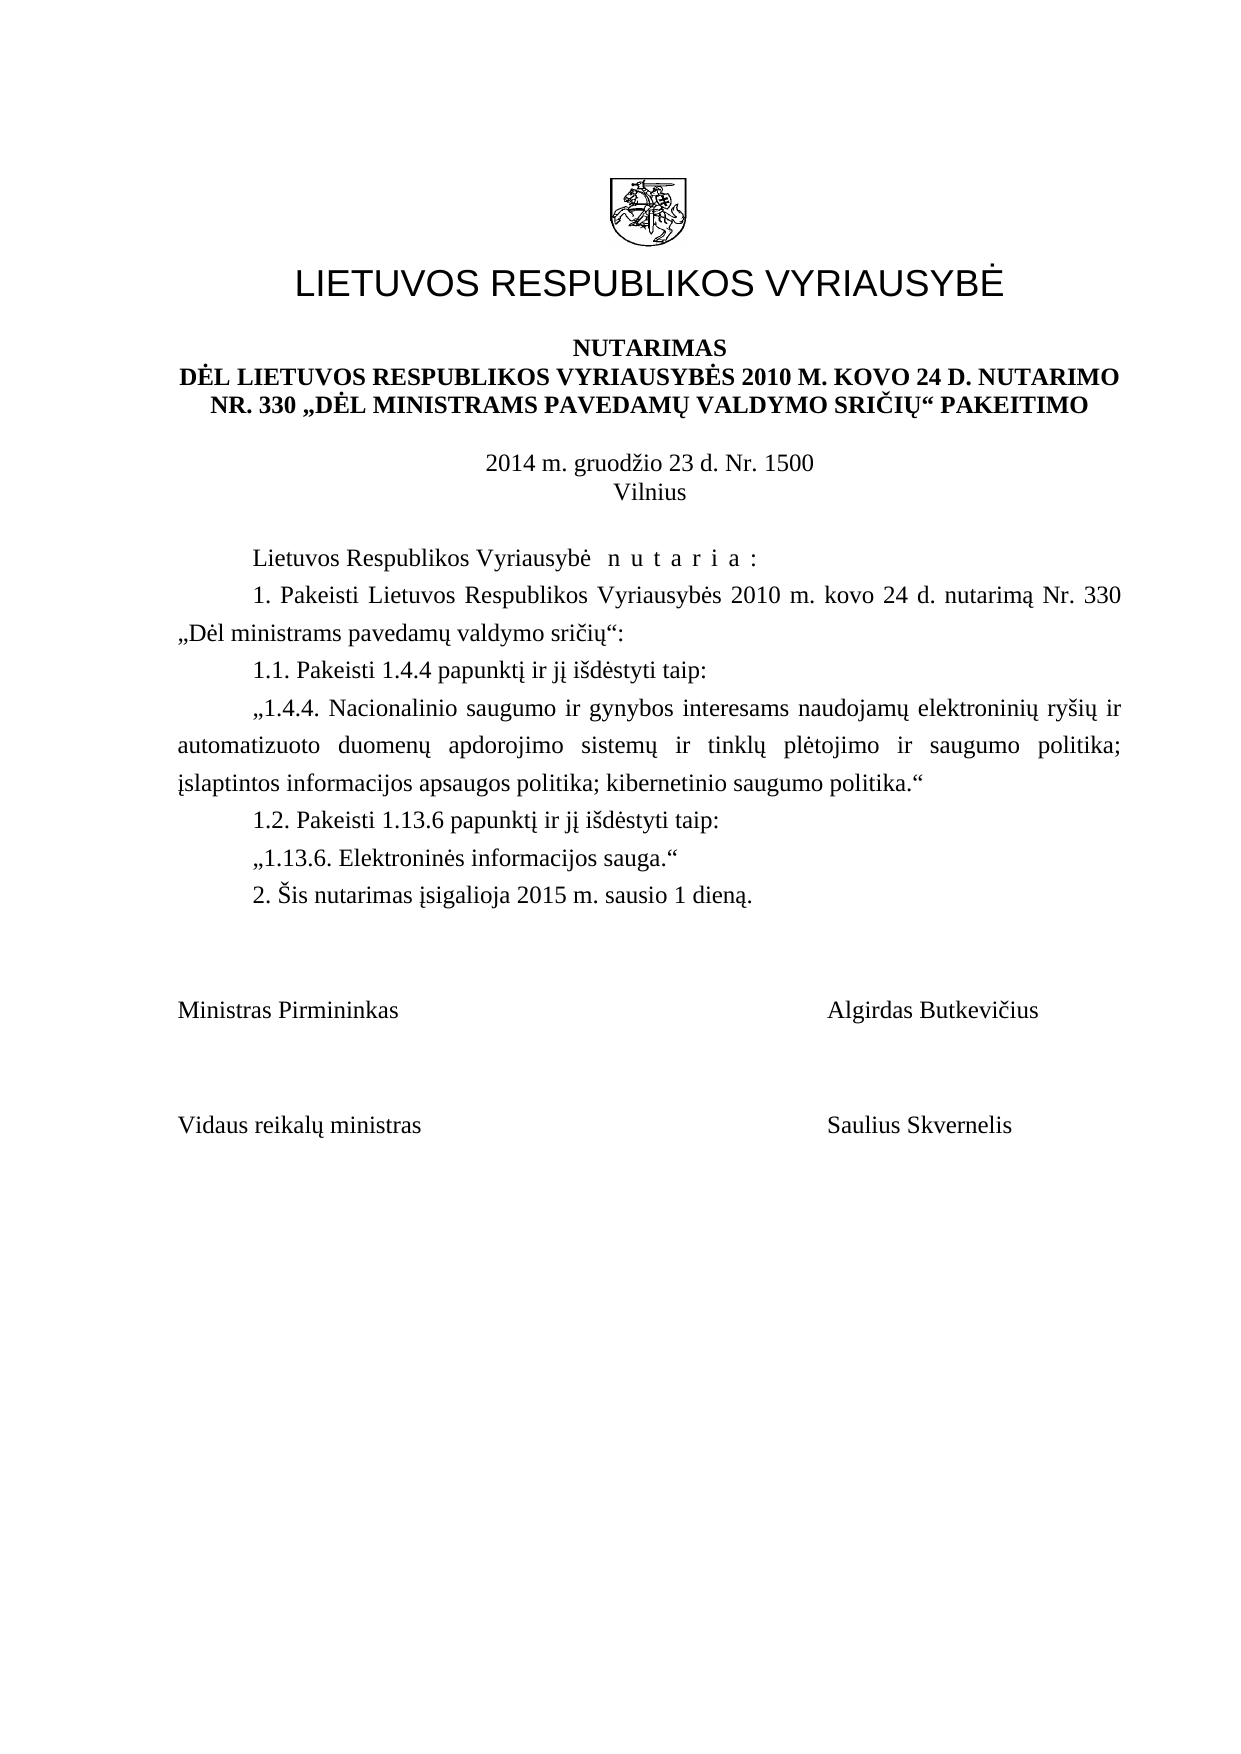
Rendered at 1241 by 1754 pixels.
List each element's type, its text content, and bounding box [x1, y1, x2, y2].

text 2014 m. gruodžio 23 d. Nr. 1500 Vilnius [177, 448, 1122, 505]
text „1.4.4. Nacionalinio saugumo ir gynybos interesams naudojamų elektroninių ryšių ir automatizuoto duomenų apdorojimo sistemų ir tinklų plėtojimo ir saugumo politika; įslaptintos informacijos apsaugos politika; kibernetinio saugumo politika.“ [177, 684, 1122, 797]
text 2. Šis nutarimas įsigalioja 2015 m. sausio 1 dieną. [177, 872, 1122, 909]
text Lietuvos Respublikos Vyriausybė [177, 261, 1122, 304]
text 1.1. Pakeisti 1.4.4 papunktį ir jį išdėstyti taip: [177, 647, 1122, 684]
text Dėl Lietuvos Respublikos Vyriausybės 2010 m. kovo 24 d. nutarimo Nr. 330 „Dėl ministrams pavedamų valdymo sričių“ PAKEITIMO [177, 362, 1122, 419]
text 1.2. Pakeisti 1.13.6 papunktį ir jį išdėstyti taip: [177, 797, 1122, 834]
text nutarimas [177, 333, 1122, 362]
text 1. Pakeisti Lietuvos Respublikos Vyriausybės 2010 m. kovo 24 d. nutarimą Nr. 330 „Dėl ministrams pavedamų valdymo sričių“: [177, 572, 1122, 647]
text Vidaus reikalų ministras Saulius Skvernelis [177, 1110, 1122, 1139]
text Ministras Pirmininkas Algirdas Butkevičius [177, 995, 1122, 1024]
text Lietuvos Respublikos Vyriausybė nutaria: [177, 534, 1122, 572]
text „1.13.6. Elektroninės informacijos sauga.“ [177, 834, 1122, 872]
